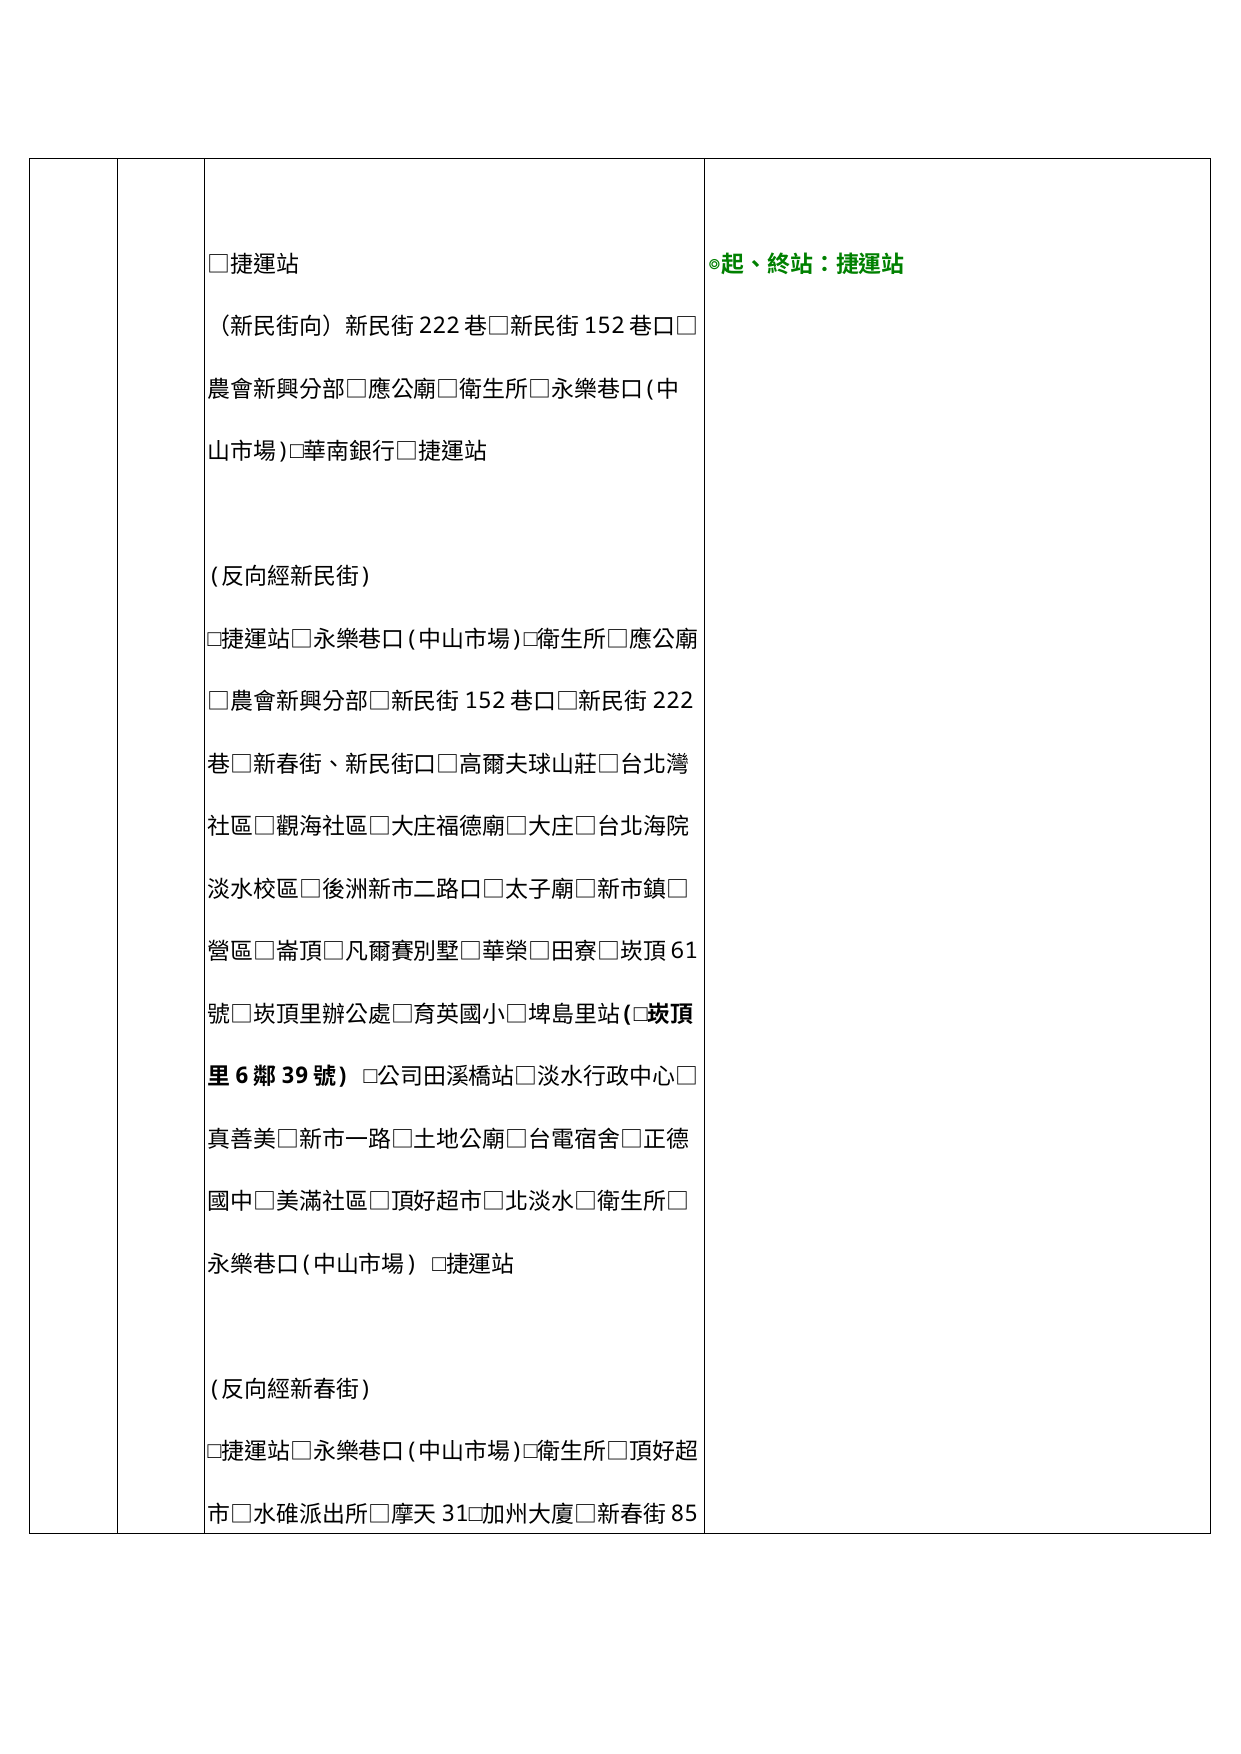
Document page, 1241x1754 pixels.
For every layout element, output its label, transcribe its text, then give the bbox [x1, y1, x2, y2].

table_cell □捷運站 （新民街向）新民街222巷□新民街152巷口□農會新興分部□應公廟□衛生所□永樂巷口(中山市場)□華南銀行□捷運站 (反向經新民街) □捷運站□永樂巷口(中山市場)□衛生所□應公廟□農會新興分部□新民街152巷口□新民街222巷□新春街、新民街口□高爾夫球山莊□台北灣社區□觀海社區□大庄福德廟□大庄□台北海院淡水校區□後洲新市二路口□太子廟□新市鎮□營區□崙頂□凡爾賽別墅□華榮□田寮□崁頂61號□崁頂里辦公處□育英國小□埤島里站(□崁頂里6鄰39號) □公司田溪橋站□淡水行政中心□真善美□新市一路□土地公廟□台電宿舍□正德國中□美滿社區□頂好超市□北淡水□衛生所□永樂巷口(中山市場) □捷運站 (反向經新春街) □捷運站□永樂巷口(中山市場)□衛生所□頂好超市□水碓派出所□摩天31□加州大廈□新春街85 [205, 159, 704, 1533]
table_cell [30, 159, 117, 1533]
table_cell ◎起、終站：捷運站 [705, 159, 1210, 1533]
table_cell [118, 159, 204, 1533]
